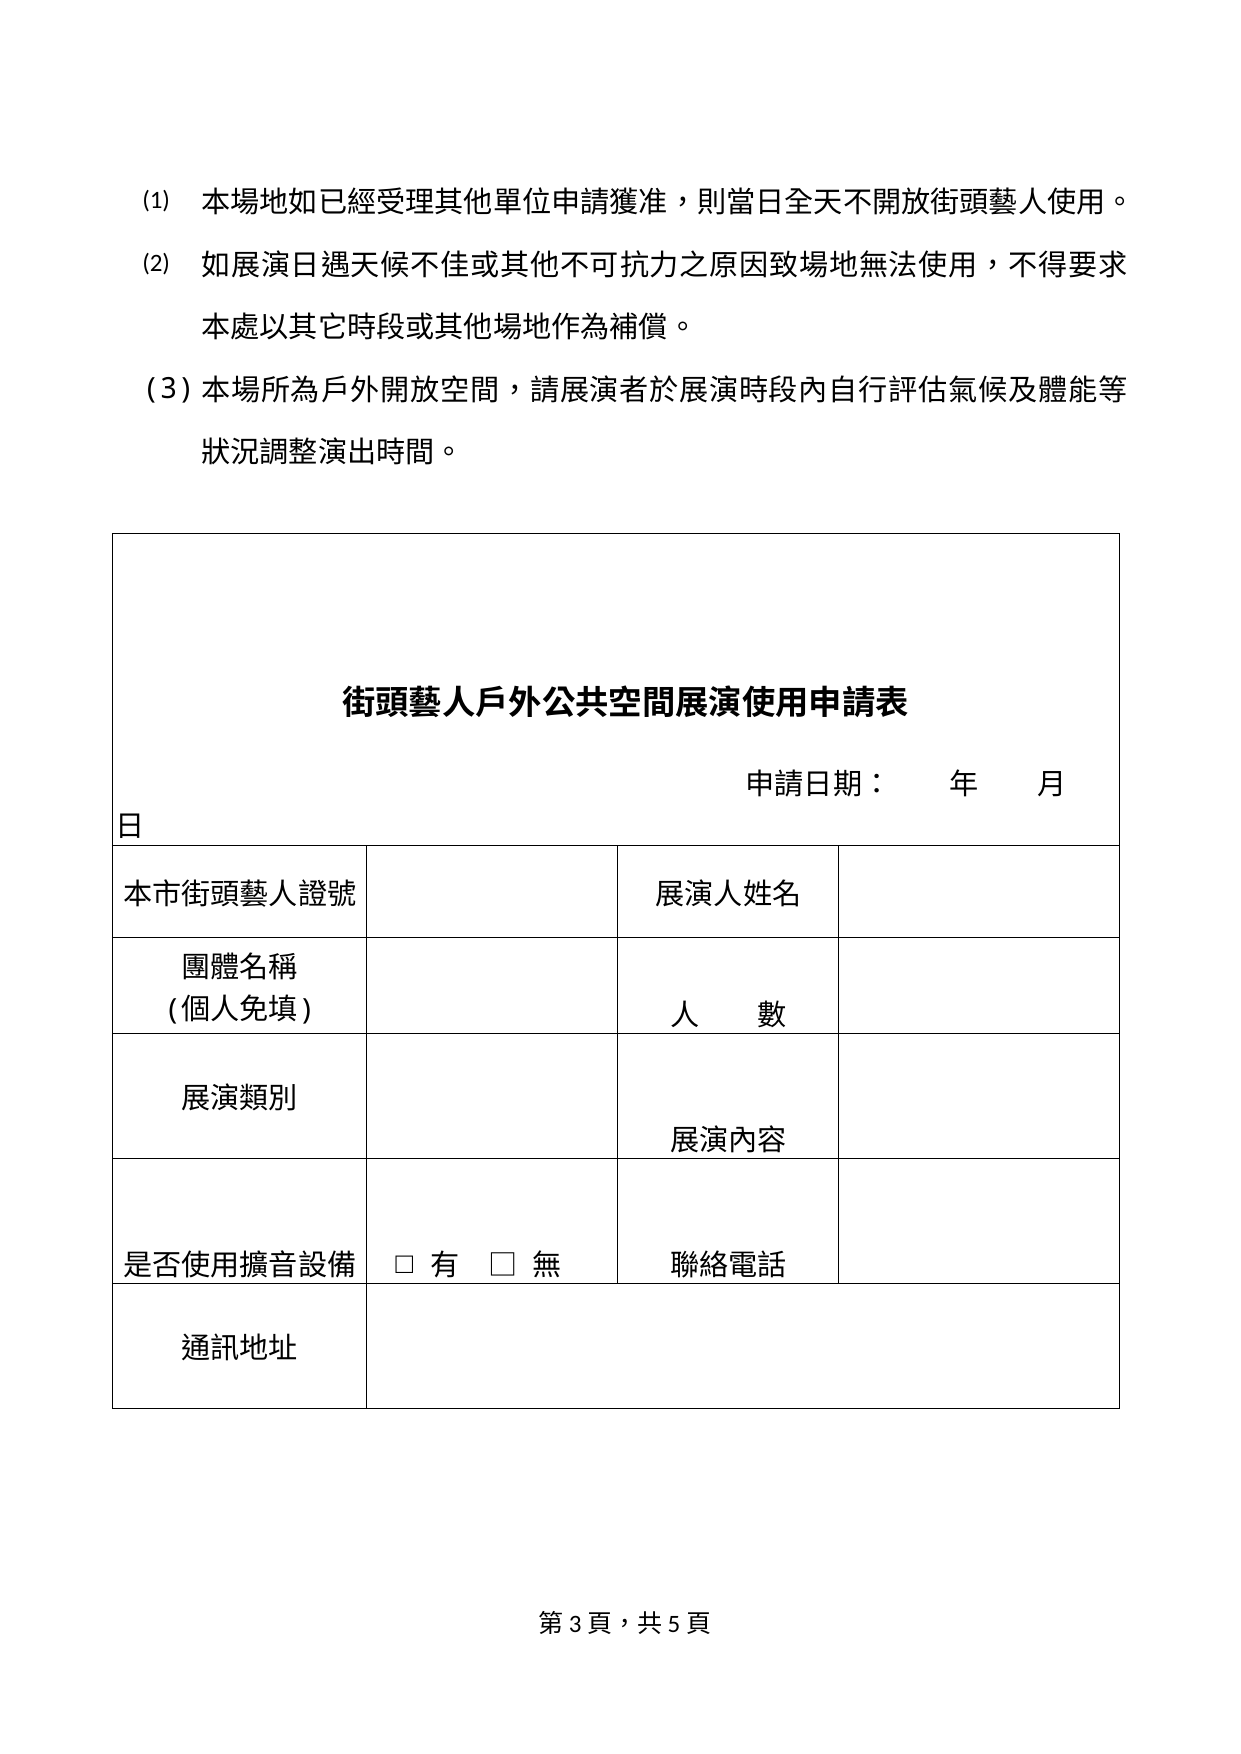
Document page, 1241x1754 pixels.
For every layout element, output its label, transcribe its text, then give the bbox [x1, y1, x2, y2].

table_cell [839, 1034, 1119, 1158]
table_cell [839, 846, 1119, 937]
list 本場地如已經受理其他單位申請獲准，則當日全天不開放街頭藝人使用。 [142, 158, 1128, 221]
table_cell [839, 1159, 1119, 1283]
table_cell 展演人姓名 [618, 846, 838, 937]
list 如展演日遇天候不佳或其他不可抗力之原因致場地無法使用，不得要求本處以其它時段或其他場地作為補償。 [142, 221, 1128, 346]
table_cell 展演類別 [113, 1034, 366, 1158]
table_cell 聯絡電話 [618, 1159, 838, 1283]
table_cell [367, 1034, 617, 1158]
table_cell 是否使用擴音設備 [113, 1159, 366, 1283]
table_cell 人 數 [618, 938, 838, 1033]
table_cell □ 有 □ 無 [367, 1159, 617, 1283]
table_cell 本市街頭藝人證號 [113, 846, 366, 937]
table_cell 通訊地址 [113, 1284, 366, 1408]
table_cell 團體名稱 (個人免填) [113, 938, 366, 1033]
table_cell [367, 938, 617, 1033]
table_cell [367, 846, 617, 937]
table_header 街頭藝人戶外公共空間展演使用申請表 申請日期： 年 月 日 [113, 534, 1119, 845]
list 本場所為戶外開放空間，請展演者於展演時段內自行評估氣候及體能等狀況調整演出時間。 [142, 346, 1128, 471]
table_cell 展演內容 [618, 1034, 838, 1158]
table_cell [367, 1284, 1119, 1408]
table_cell [839, 938, 1119, 1033]
